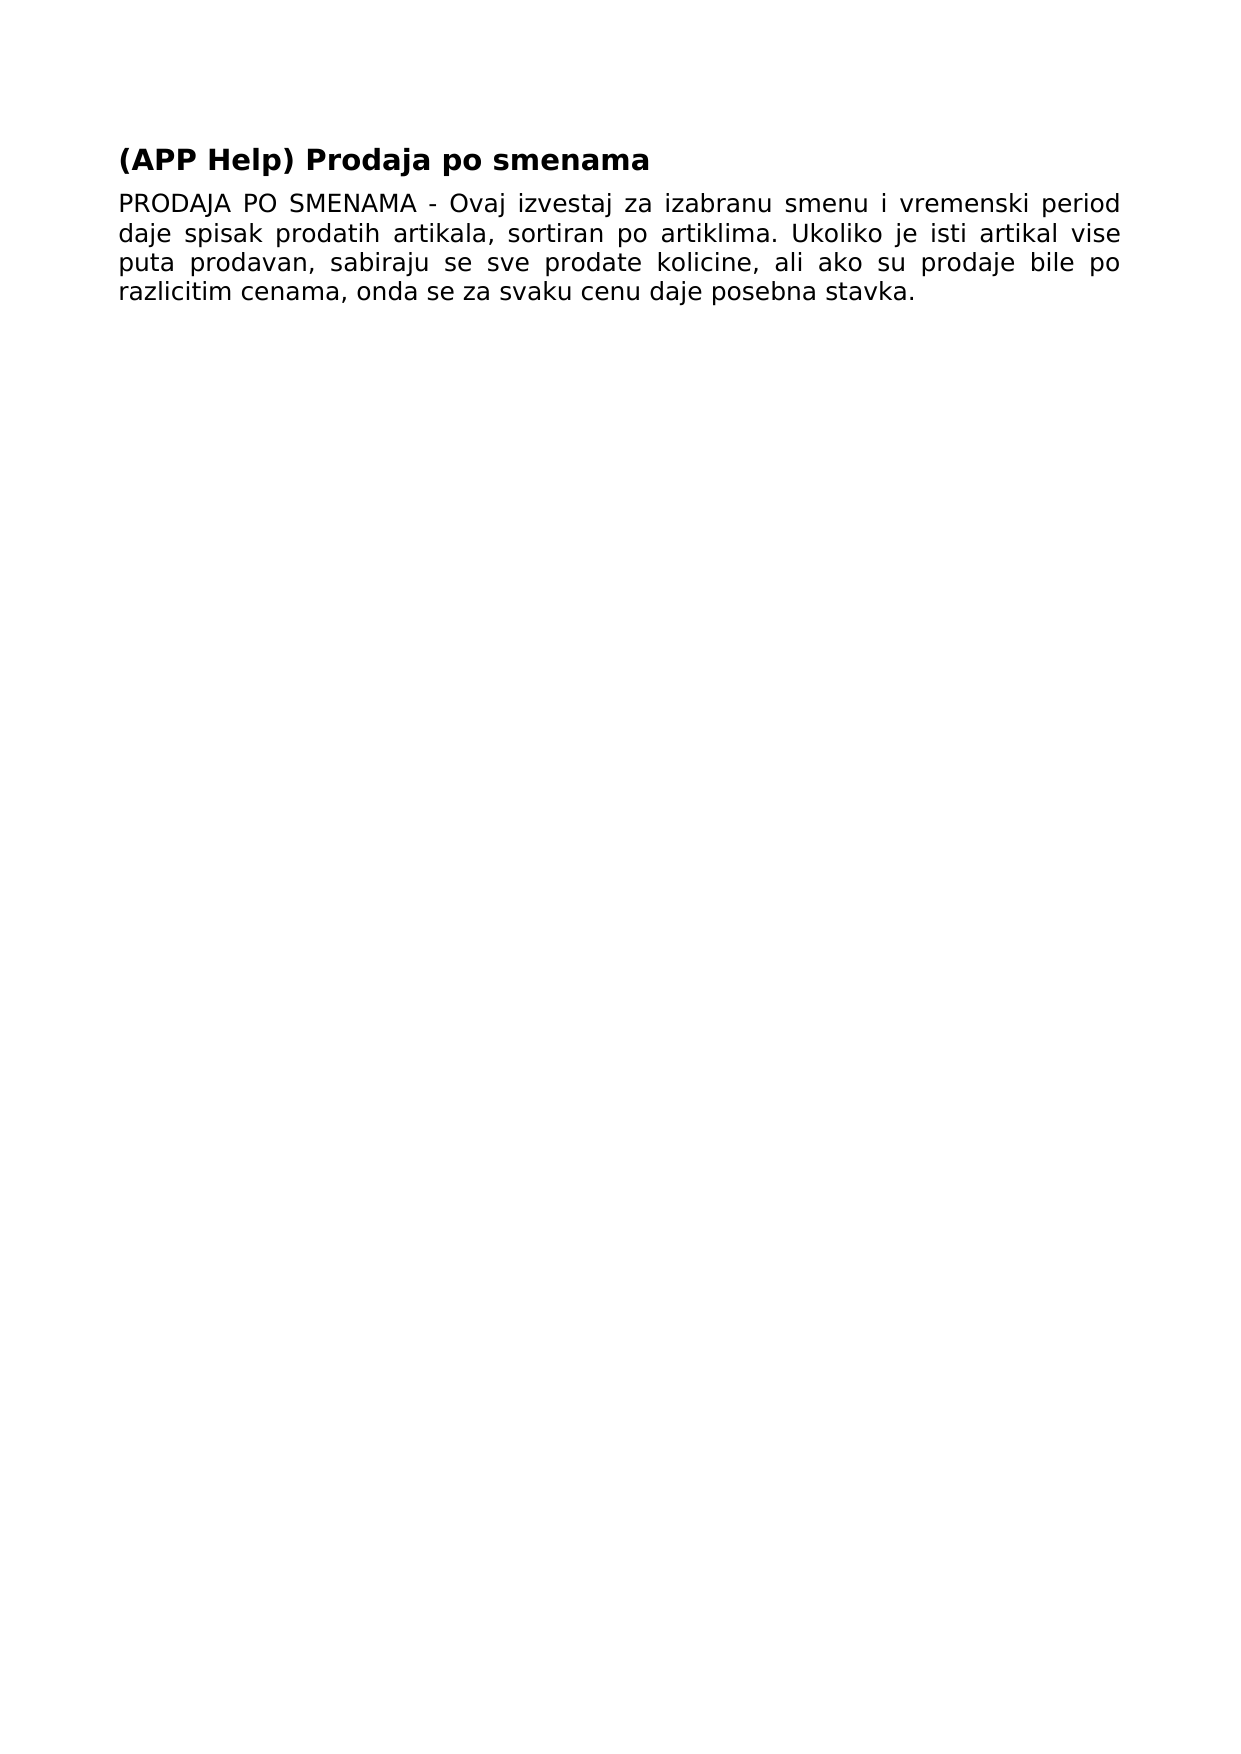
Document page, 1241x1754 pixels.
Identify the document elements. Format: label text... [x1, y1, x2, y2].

subtitle (APP Help) Prodaja po smenama [118, 143, 1122, 177]
text PRODAJA PO SMENAMA - Ovaj izvestaj za izabranu smenu i vremenski period daje spisak prodatih artikala, sortiran po artiklima. Ukoliko je isti artikal vise puta prodavan, sabiraju se sve prodate kolicine, ali ako su prodaje bile po razlicitim cenama, onda se za svaku cenu daje posebna stavka. [118, 189, 1122, 306]
